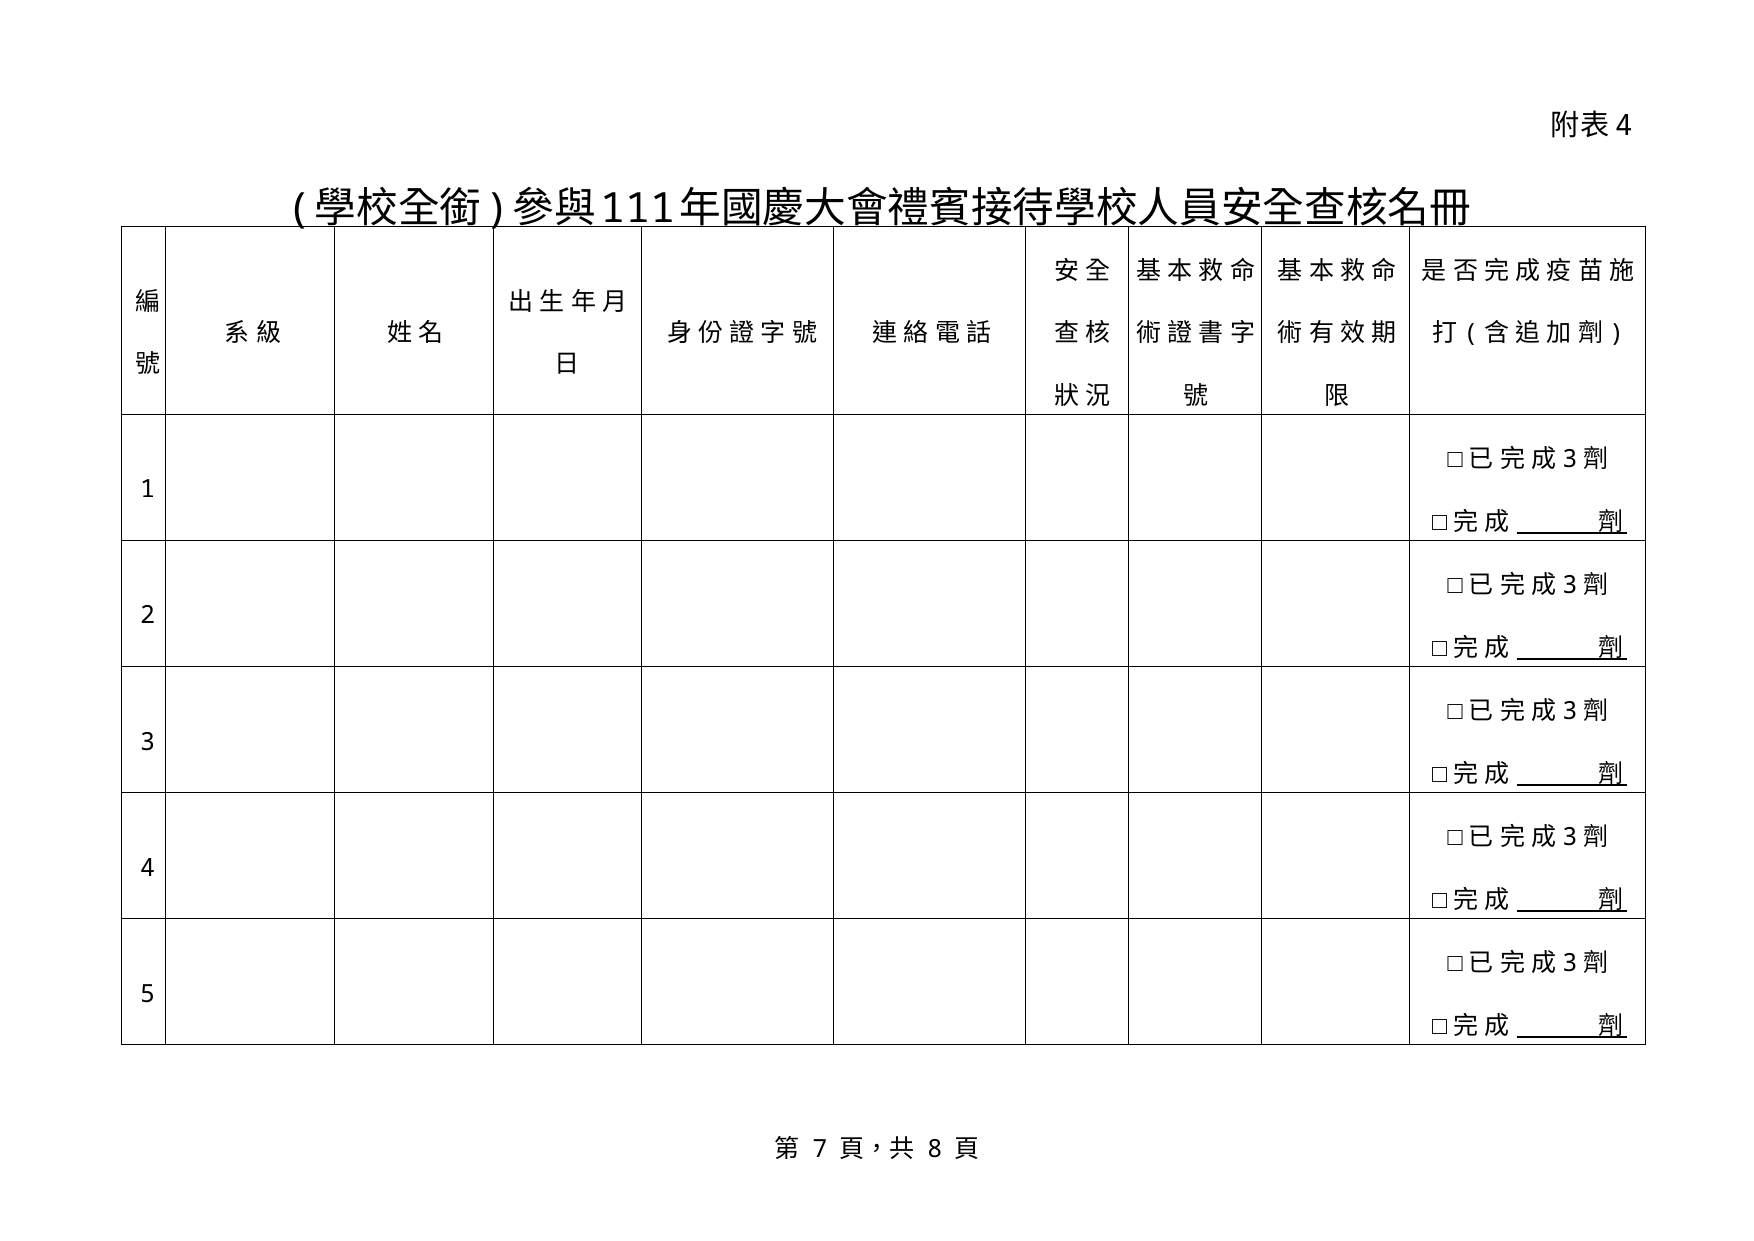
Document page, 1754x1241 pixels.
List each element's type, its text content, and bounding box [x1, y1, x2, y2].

table_cell [1129, 415, 1261, 540]
table_header 安全查核狀況 [1026, 227, 1128, 414]
table_cell [642, 793, 833, 918]
text 附表4 [122, 102, 1632, 144]
table_cell [494, 919, 641, 1044]
table_header 出生年月日 [494, 227, 641, 414]
table_cell [335, 667, 493, 792]
table_cell [494, 793, 641, 918]
table_cell □已完成3劑 □完成 劑 [1410, 415, 1645, 540]
table_cell [834, 667, 1025, 792]
table_cell [642, 415, 833, 540]
table_cell [335, 415, 493, 540]
table_cell [834, 415, 1025, 540]
table_cell [335, 541, 493, 666]
table_cell [1129, 541, 1261, 666]
table_cell □已完成3劑 □完成 劑 [1410, 793, 1645, 918]
table_cell [1129, 793, 1261, 918]
table_cell 5 [122, 919, 165, 1044]
table_cell [166, 793, 334, 918]
table_cell 4 [122, 793, 165, 918]
table_cell [1129, 667, 1261, 792]
table_cell [1026, 415, 1128, 540]
table_cell 3 [122, 667, 165, 792]
table_cell [335, 793, 493, 918]
table_cell 2 [122, 541, 165, 666]
table_cell [494, 667, 641, 792]
table_cell [1129, 919, 1261, 1044]
table_cell [1262, 793, 1409, 918]
table_cell □已完成3劑 □完成 劑 [1410, 919, 1645, 1044]
table_cell [834, 793, 1025, 918]
table_header 姓名 [335, 227, 493, 414]
table_cell [1262, 919, 1409, 1044]
table_cell [1026, 919, 1128, 1044]
text (學校全銜)參與111年國慶大會禮賓接待學校人員安全查核名冊 [122, 163, 1632, 226]
table_header 基本救命術證書字號 [1129, 227, 1261, 414]
table_cell [166, 541, 334, 666]
table_header 身份證字號 [642, 227, 833, 414]
table_cell [494, 541, 641, 666]
table_header 是否完成疫苗施打(含追加劑) [1410, 227, 1645, 414]
table_cell [1026, 541, 1128, 666]
table_cell [834, 919, 1025, 1044]
table_cell [642, 541, 833, 666]
table_cell [834, 541, 1025, 666]
table_header 系級 [166, 227, 334, 414]
table_cell [642, 667, 833, 792]
table_header 編號 [122, 227, 165, 414]
table_cell [335, 919, 493, 1044]
table_cell [1262, 541, 1409, 666]
table_cell □已完成3劑 □完成 劑 [1410, 667, 1645, 792]
table_header 連絡電話 [834, 227, 1025, 414]
table_cell 1 [122, 415, 165, 540]
table_cell [166, 919, 334, 1044]
table_cell [1026, 667, 1128, 792]
table_cell [1026, 793, 1128, 918]
table_header 基本救命術有效期限 [1262, 227, 1409, 414]
table_cell □已完成3劑 □完成 劑 [1410, 541, 1645, 666]
table_cell [494, 415, 641, 540]
table_cell [642, 919, 833, 1044]
table_cell [166, 667, 334, 792]
table_cell [1262, 415, 1409, 540]
table_cell [166, 415, 334, 540]
table_cell [1262, 667, 1409, 792]
